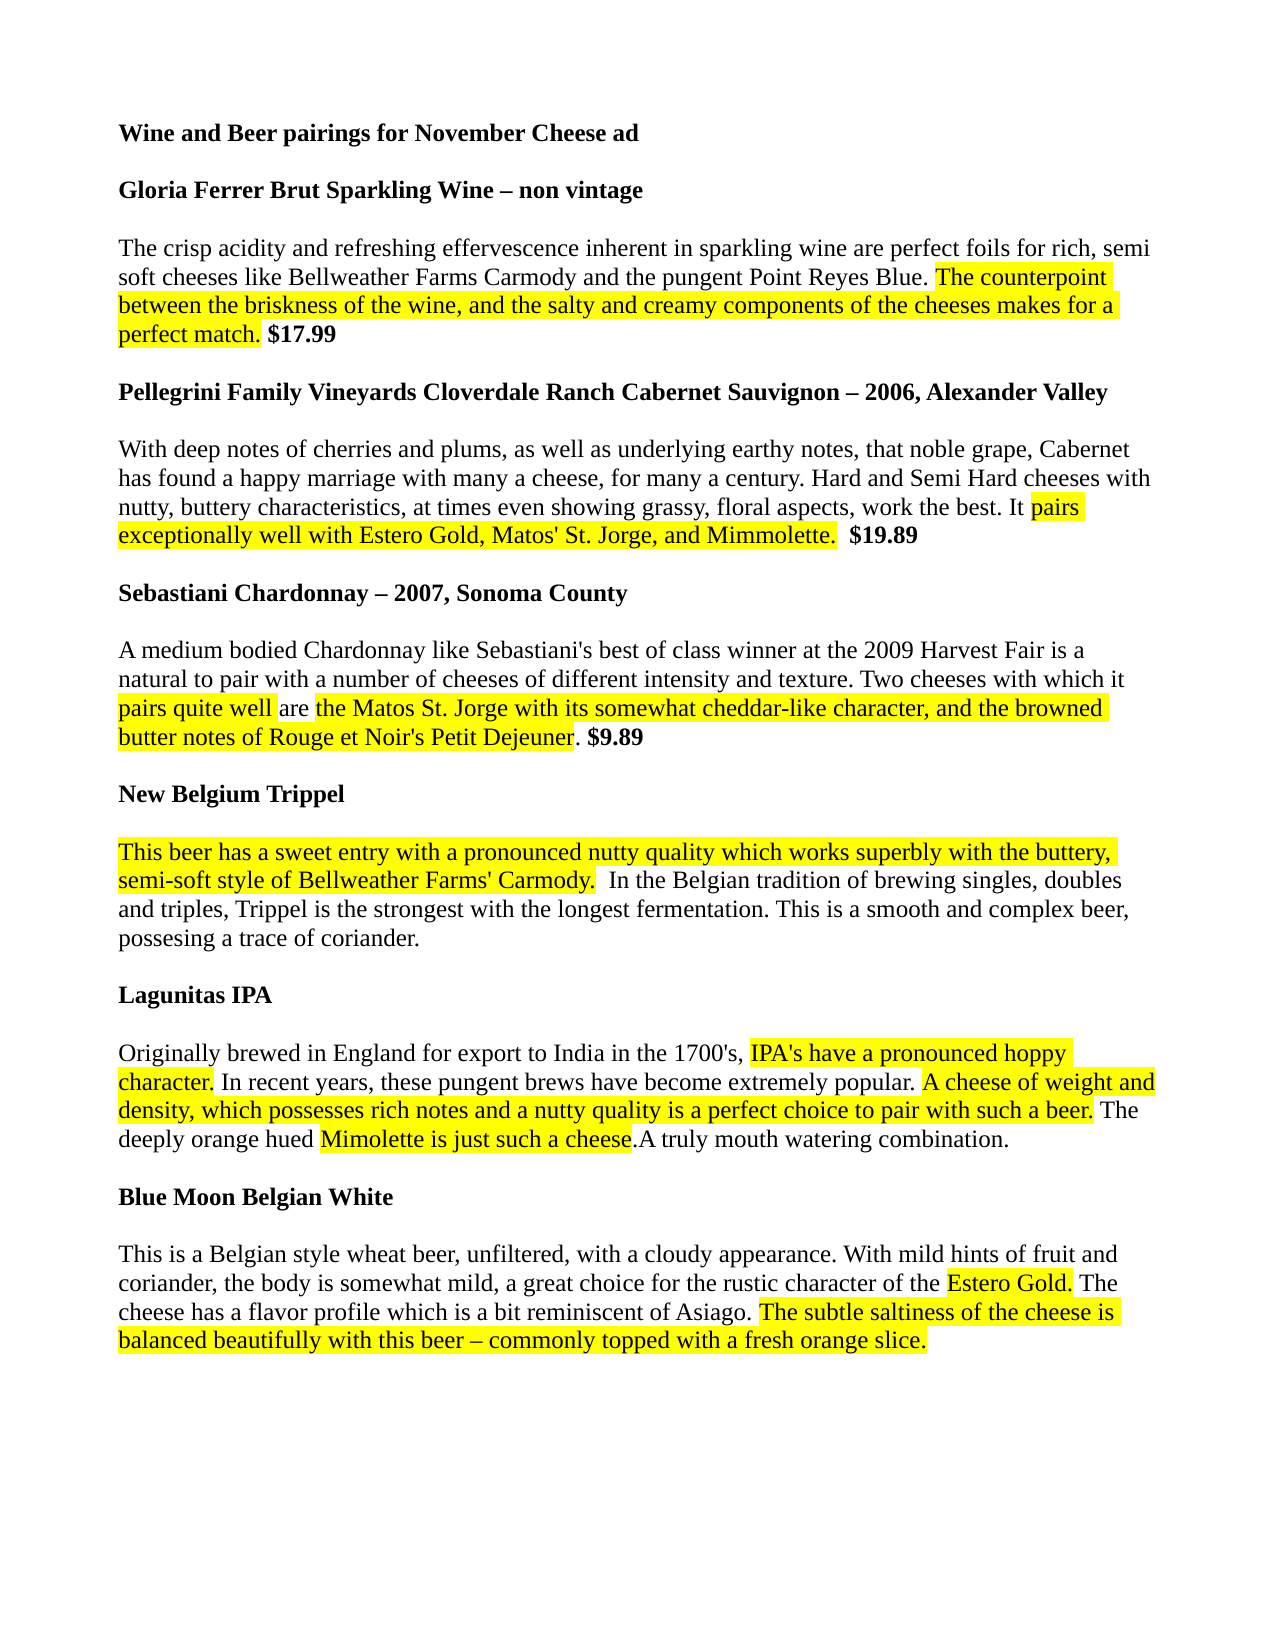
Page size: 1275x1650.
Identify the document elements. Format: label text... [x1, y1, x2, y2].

text Originally brewed in England for export to India in the 1700's, IPA's have a pronounced hoppy character. In recent years, these pungent brews have become extremely popular. A cheese of weight and density, which possesses rich notes and a nutty quality is a perfect choice to pair with such a beer. The deeply orange hued Mimolette is just such a cheese.A truly mouth watering combination. [118, 1038, 1157, 1153]
text Pellegrini Family Vineyards Cloverdale Ranch Cabernet Sauvignon – 2006, Alexander Valley [118, 377, 1157, 406]
text Lagunitas IPA [118, 981, 1157, 1009]
text Sebastiani Chardonnay – 2007, Sonoma County [118, 578, 1157, 607]
text Wine and Beer pairings for November Cheese ad [118, 118, 1157, 147]
text This beer has a sweet entry with a pronounced nutty quality which works superbly with the buttery, semi-soft style of Bellweather Farms' Carmody. In the Belgian tradition of brewing singles, doubles and triples, Trippel is the strongest with the longest fermentation. This is a smooth and complex beer, possesing a trace of coriander. [118, 837, 1157, 952]
text With deep notes of cherries and plums, as well as underlying earthy notes, that noble grape, Cabernet has found a happy marriage with many a cheese, for many a century. Hard and Semi Hard cheeses with nutty, buttery characteristics, at times even showing grassy, floral aspects, work the best. It pairs exceptionally well with Estero Gold, Matos' St. Jorge, and Mimmolette. $19.89 [118, 434, 1157, 549]
text Gloria Ferrer Brut Sparkling Wine – non vintage [118, 176, 1157, 204]
text A medium bodied Chardonnay like Sebastiani's best of class winner at the 2009 Harvest Fair is a natural to pair with a number of cheeses of different intensity and texture. Two cheeses with which it pairs quite well are the Matos St. Jorge with its somewhat cheddar-like character, and the browned butter notes of Rouge et Noir's Petit Dejeuner. $9.89 [118, 636, 1157, 751]
text The crisp acidity and refreshing effervescence inherent in sparkling wine are perfect foils for rich, semi soft cheeses like Bellweather Farms Carmody and the pungent Point Reyes Blue. The counterpoint between the briskness of the wine, and the salty and creamy components of the cheeses makes for a perfect match. $17.99 [118, 233, 1157, 348]
text New Belgium Trippel [118, 779, 1157, 808]
text Blue Moon Belgian White [118, 1182, 1157, 1211]
text This is a Belgian style wheat beer, unfiltered, with a cloudy appearance. With mild hints of fruit and coriander, the body is somewhat mild, a great choice for the rustic character of the Estero Gold. The cheese has a flavor profile which is a bit reminiscent of Asiago. The subtle saltiness of the cheese is balanced beautifully with this beer – commonly topped with a fresh orange slice. [118, 1239, 1157, 1354]
